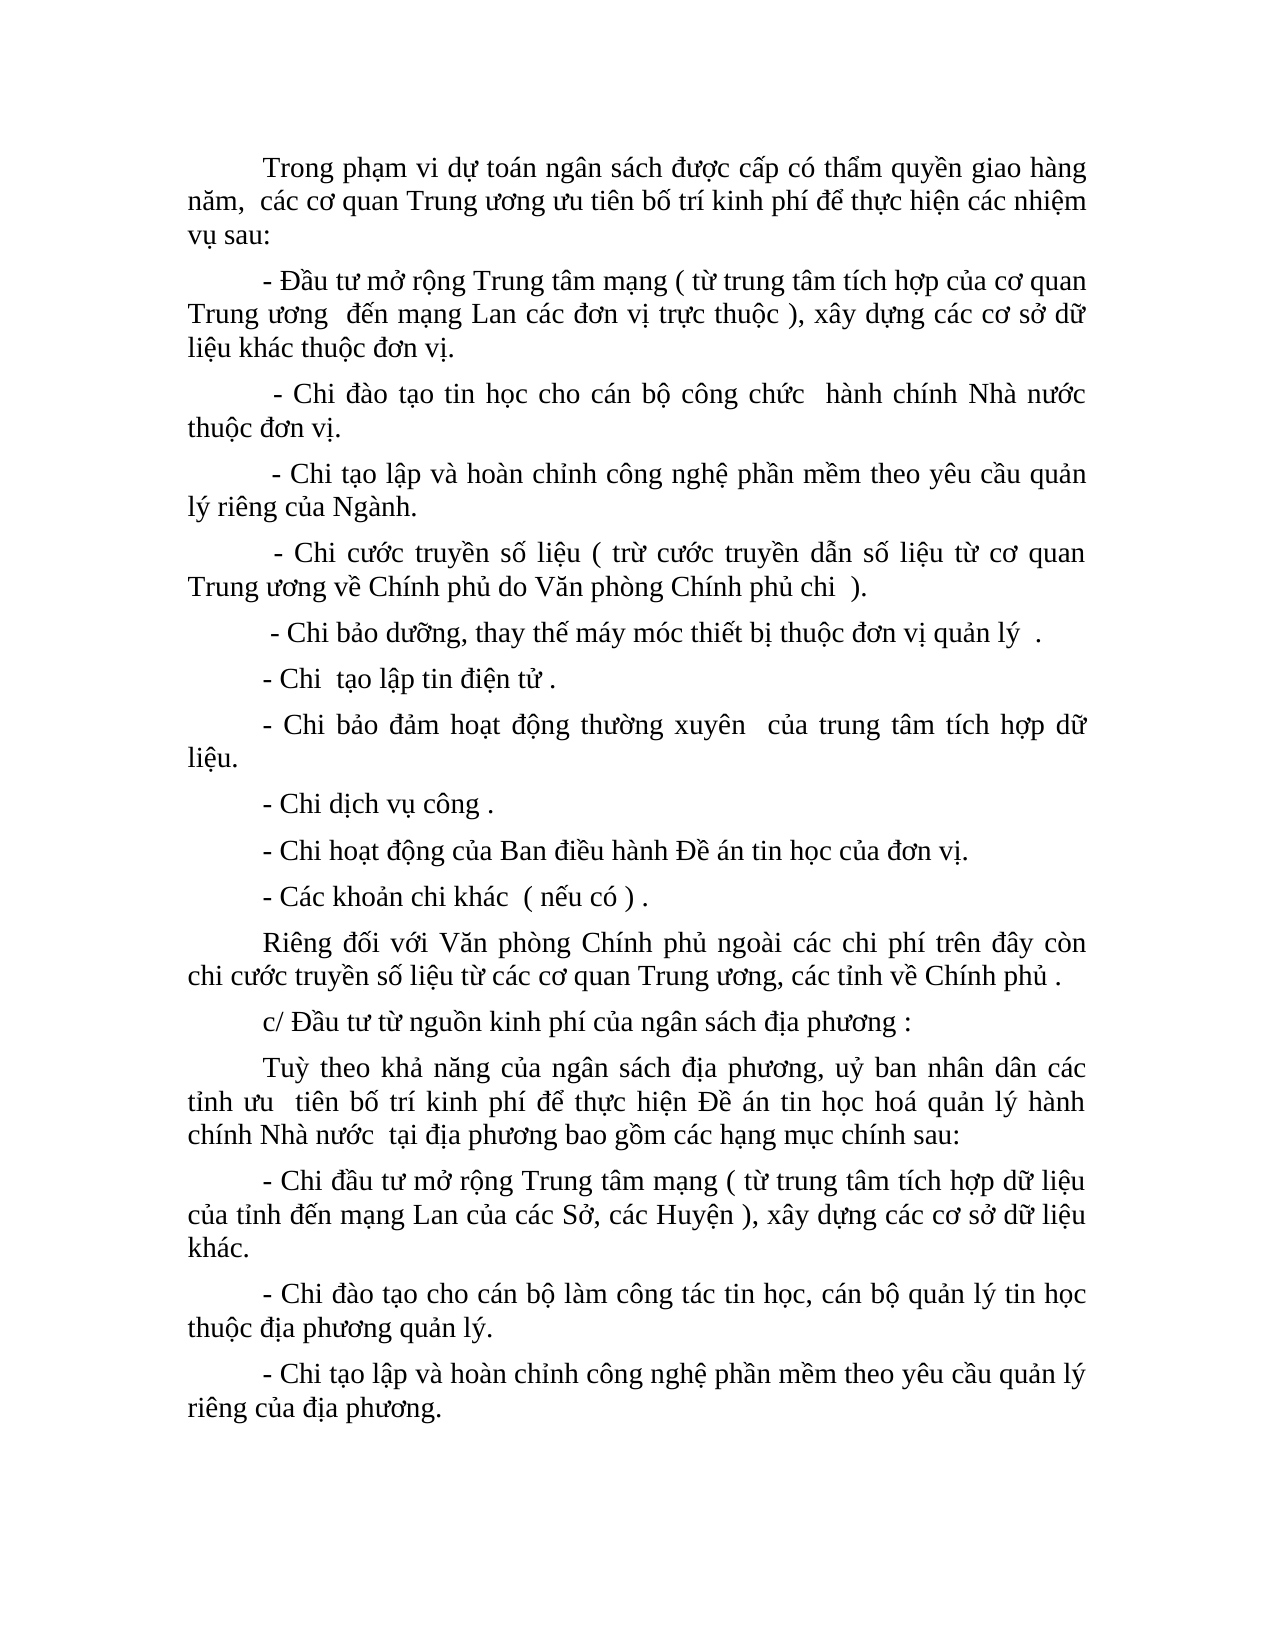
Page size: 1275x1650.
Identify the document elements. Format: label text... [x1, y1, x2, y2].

text - Chi đào tạo cho cán bộ làm công tác tin học, cán bộ quản lý tin học thuộc địa phương quản lý. [187, 1277, 1087, 1344]
text - Chi tạo lập và hoàn chỉnh công nghệ phần mềm theo yêu cầu quản lý riêng của địa phương. [187, 1356, 1087, 1423]
text - Chi bảo dưỡng, thay thế máy móc thiết bị thuộc đơn vị quản lý . [187, 615, 1087, 648]
text Tuỳ theo khả năng của ngân sách địa phương, uỷ ban nhân dân các tỉnh ưu tiên bố trí kinh phí để thực hiện Đề án tin học hoá quản lý hành chính Nhà nước tại địa phương bao gồm các hạng mục chính sau: [187, 1050, 1087, 1151]
text - Các khoản chi khác ( nếu có ) . [187, 879, 1087, 912]
text Trong phạm vi dự toán ngân sách được cấp có thẩm quyền giao hàng năm, các cơ quan Trung ương ưu tiên bố trí kinh phí để thực hiện các nhiệm vụ sau: [187, 150, 1087, 251]
text - Chi tạo lập và hoàn chỉnh công nghệ phần mềm theo yêu cầu quản lý riêng của Ngành. [187, 456, 1087, 523]
text - Chi tạo lập tin điện tử . [187, 661, 1087, 694]
text - Chi đào tạo tin học cho cán bộ công chức hành chính Nhà nước thuộc đơn vị. [187, 376, 1087, 443]
text - Chi đầu tư mở rộng Trung tâm mạng ( từ trung tâm tích hợp dữ liệu của tỉnh đến mạng Lan của các Sở, các Huyện ), xây dựng các cơ sở dữ liệu khác. [187, 1163, 1087, 1264]
text Riêng đối với Văn phòng Chính phủ ngoài các chi phí trên đây còn chi cước truyền số liệu từ các cơ quan Trung ương, các tỉnh về Chính phủ . [187, 925, 1087, 992]
text - Chi cước truyền số liệu ( trừ cước truyền dẫn số liệu từ cơ quan Trung ương về Chính phủ do Văn phòng Chính phủ chi ). [187, 535, 1087, 602]
text - Chi dịch vụ công . [187, 787, 1087, 820]
text c/ Đầu tư từ nguồn kinh phí của ngân sách địa phương : [187, 1004, 1087, 1038]
text - Chi bảo đảm hoạt động thường xuyên của trung tâm tích hợp dữ liệu. [187, 707, 1087, 774]
text - Chi hoạt động của Ban điều hành Đề án tin học của đơn vị. [187, 833, 1087, 866]
text - Đầu tư mở rộng Trung tâm mạng ( từ trung tâm tích hợp của cơ quan Trung ương đến mạng Lan các đơn vị trực thuộc ), xây dựng các cơ sở dữ liệu khác thuộc đơn vị. [187, 263, 1087, 364]
